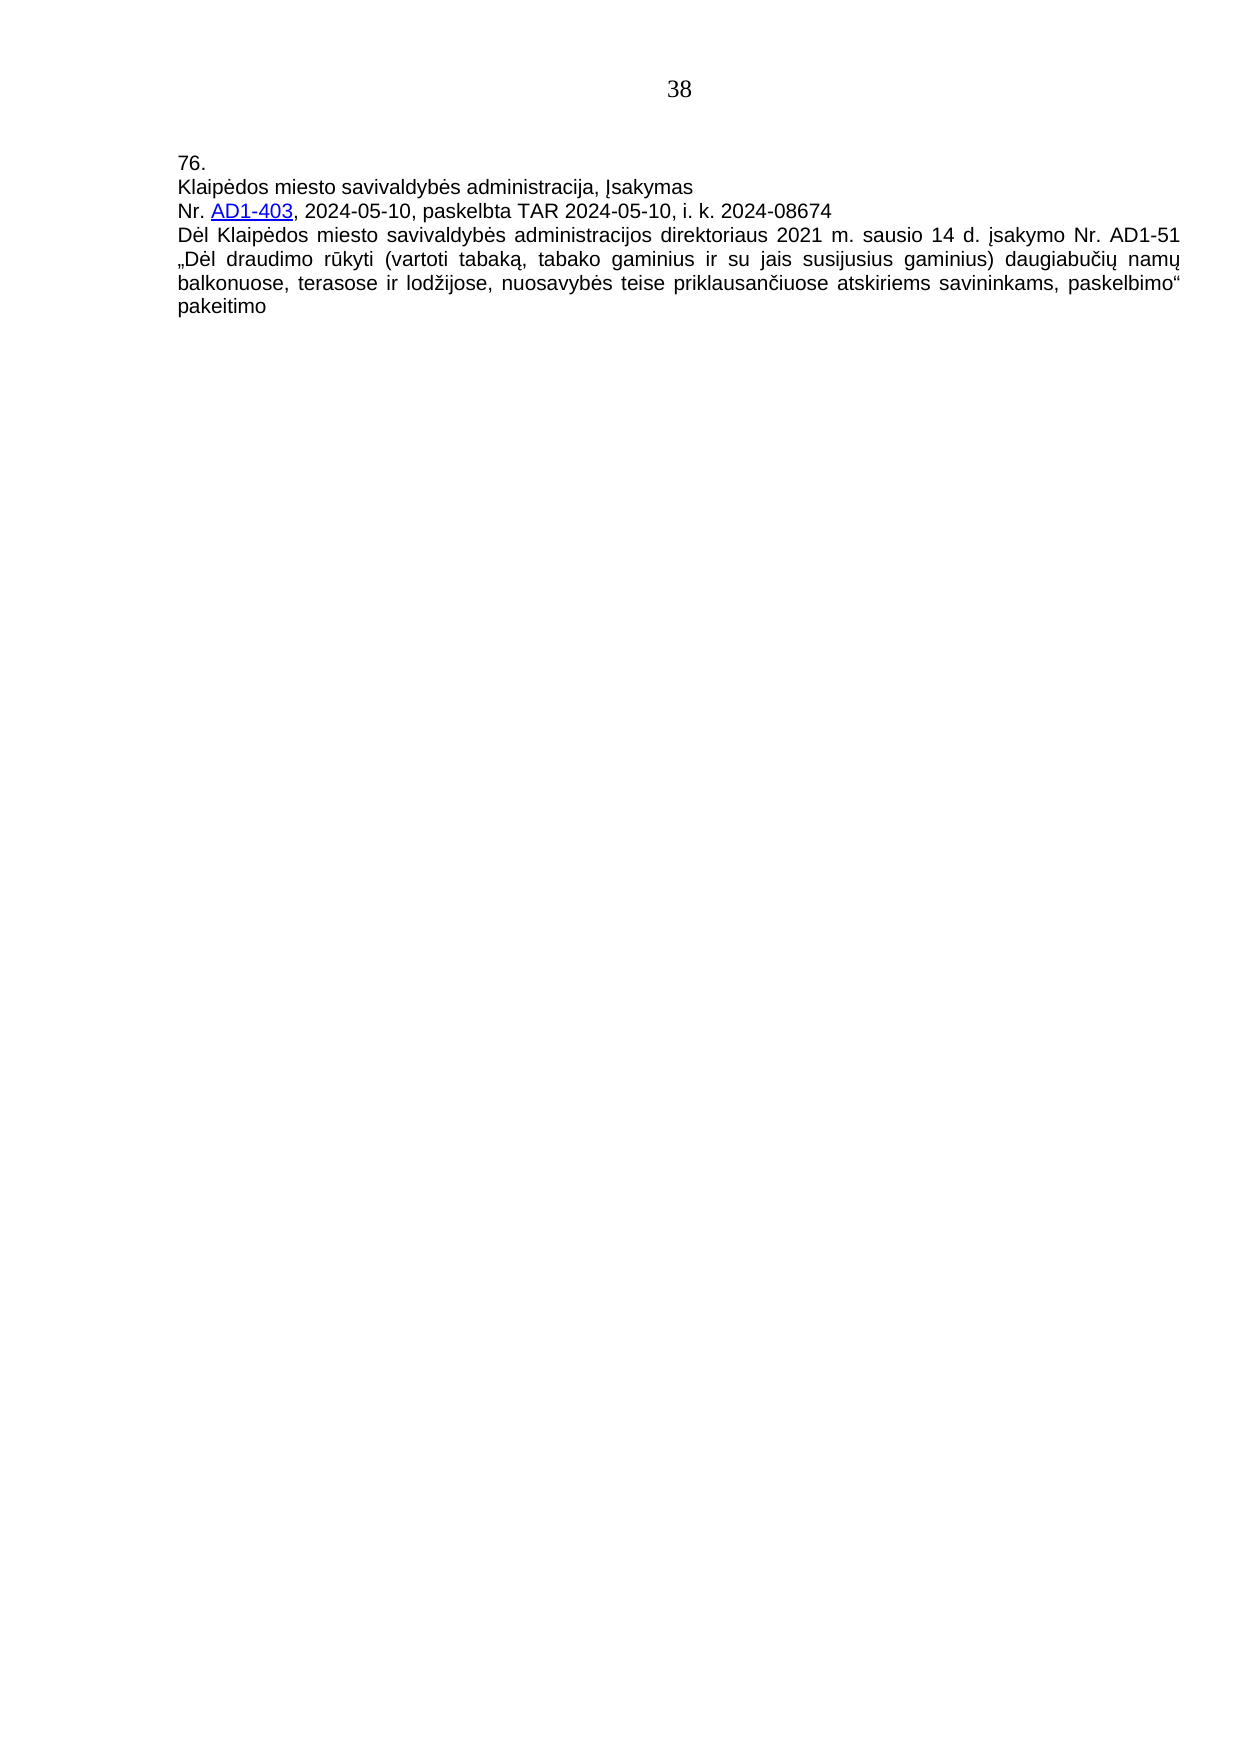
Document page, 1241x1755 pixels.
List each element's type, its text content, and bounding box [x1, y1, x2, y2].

text Klaipėdos miesto savivaldybės administracija, Įsakymas [177, 174, 1181, 198]
text 76. [177, 151, 1181, 174]
text Dėl Klaipėdos miesto savivaldybės administracijos direktoriaus 2021 m. sausio 14 d. įsakymo Nr. AD1-51 „Dėl draudimo rūkyti (vartoti tabaką, tabako gaminius ir su jais susijusius gaminius) daugiabučių namų balkonuose, terasose ir lodžijose, nuosavybės teise priklausančiuose atskiriems savininkams, paskelbimo“ pakeitimo [177, 222, 1181, 318]
text Nr. AD1-403, 2024-05-10, paskelbta TAR 2024-05-10, i. k. 2024-08674 [177, 198, 1181, 222]
